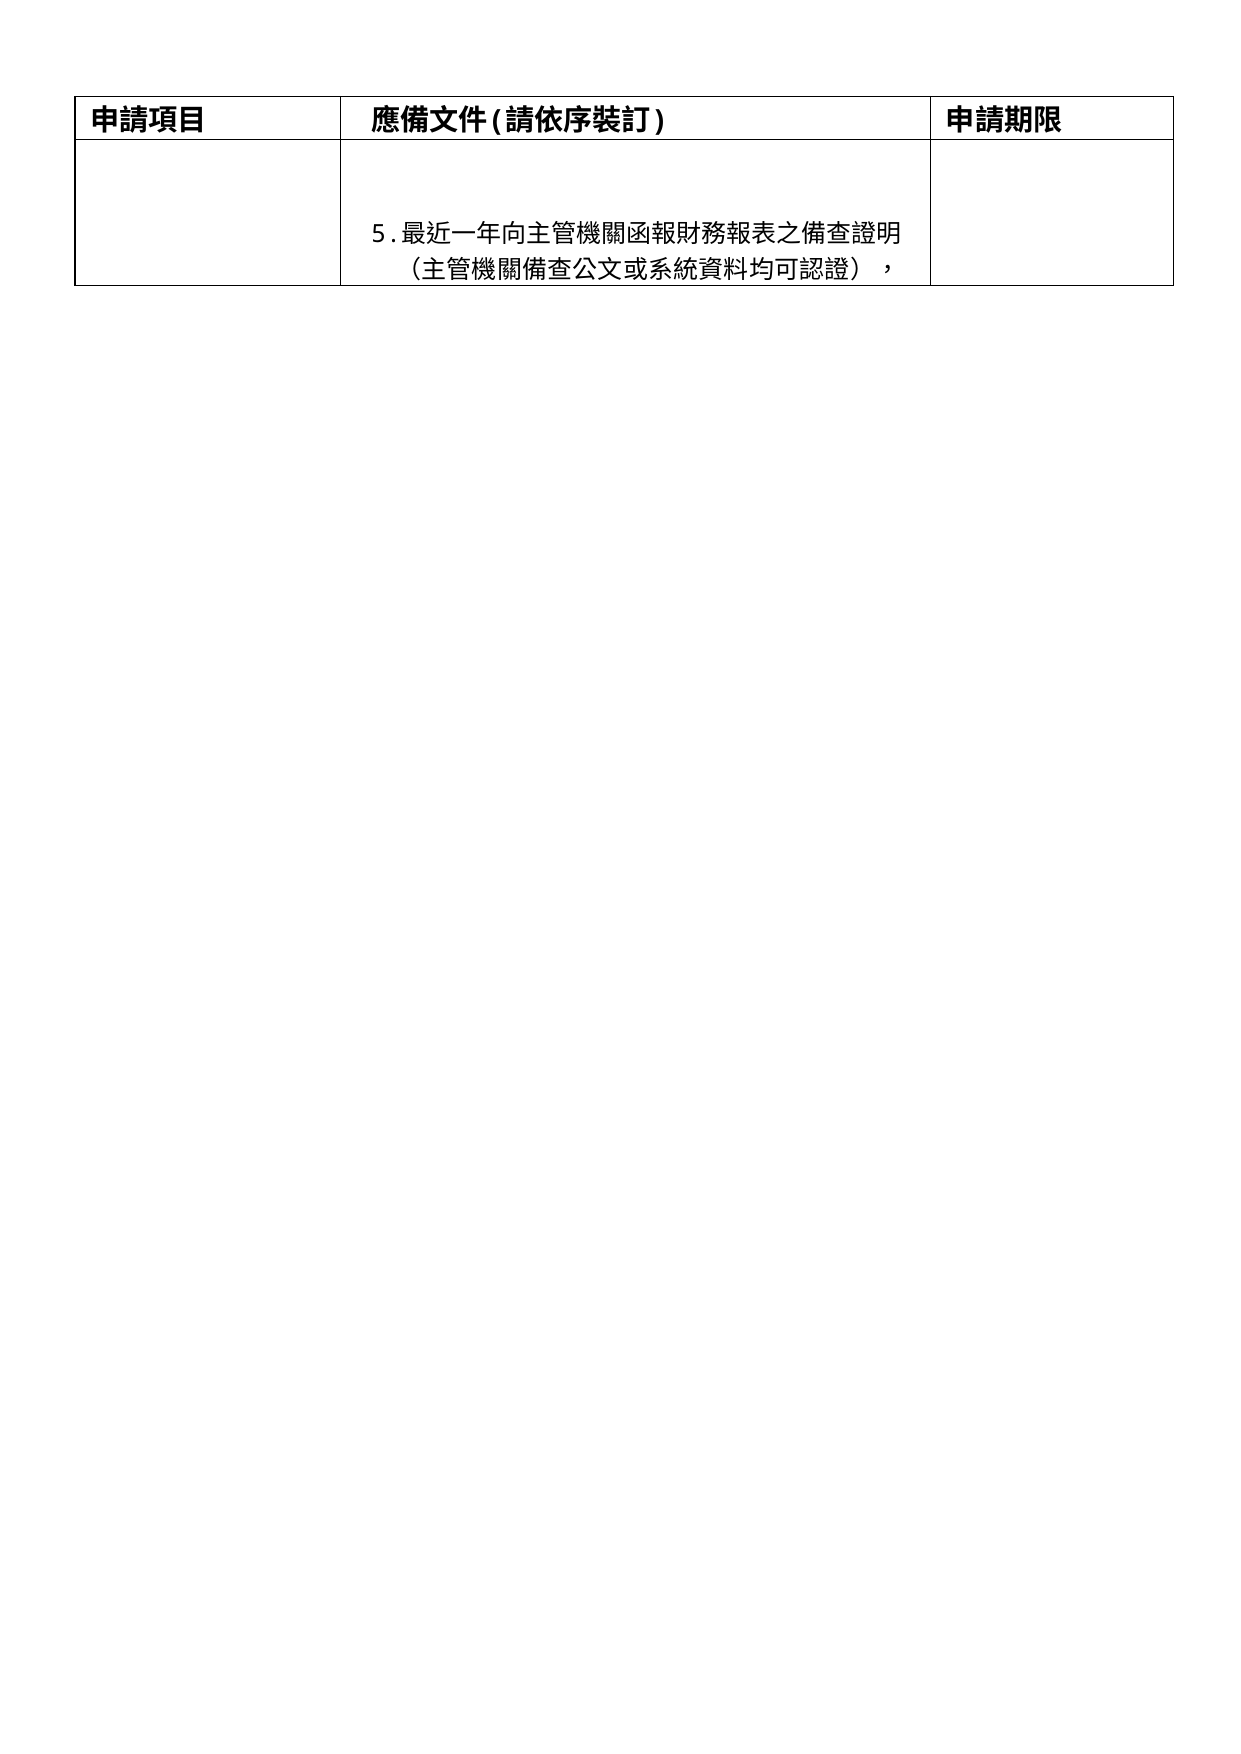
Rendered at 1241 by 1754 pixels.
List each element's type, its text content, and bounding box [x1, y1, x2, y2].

table_cell 1. 申請表（格式如附件1-1） 2. 申請計畫書（格式如附件1-2） 3. 其他因計畫需要應備之相關文件(如海報、文宣印刷品報名表、講師或專家學者之學經歷或專業經驗證明) 4.章程、立案證書（如申請單位為法人應檢附法人登記證書影本，免附立案證書）、負責人當選證書影本（無負責人當選證書者，免附）及理（董）監事名冊。 5.最近一年向主管機關函報財務報表之備查證明（主管機關備查公文或系統資料均可認證），新申請單位得於首次經核定補助，辦理核銷時檢附。 [341, 140, 930, 285]
table_header 申請項目 [76, 97, 340, 139]
table_header 應備文件(請依序裝訂) [341, 97, 930, 139]
table_cell [76, 140, 340, 285]
table_cell [931, 140, 1173, 285]
table_header 申請期限 [931, 97, 1173, 139]
